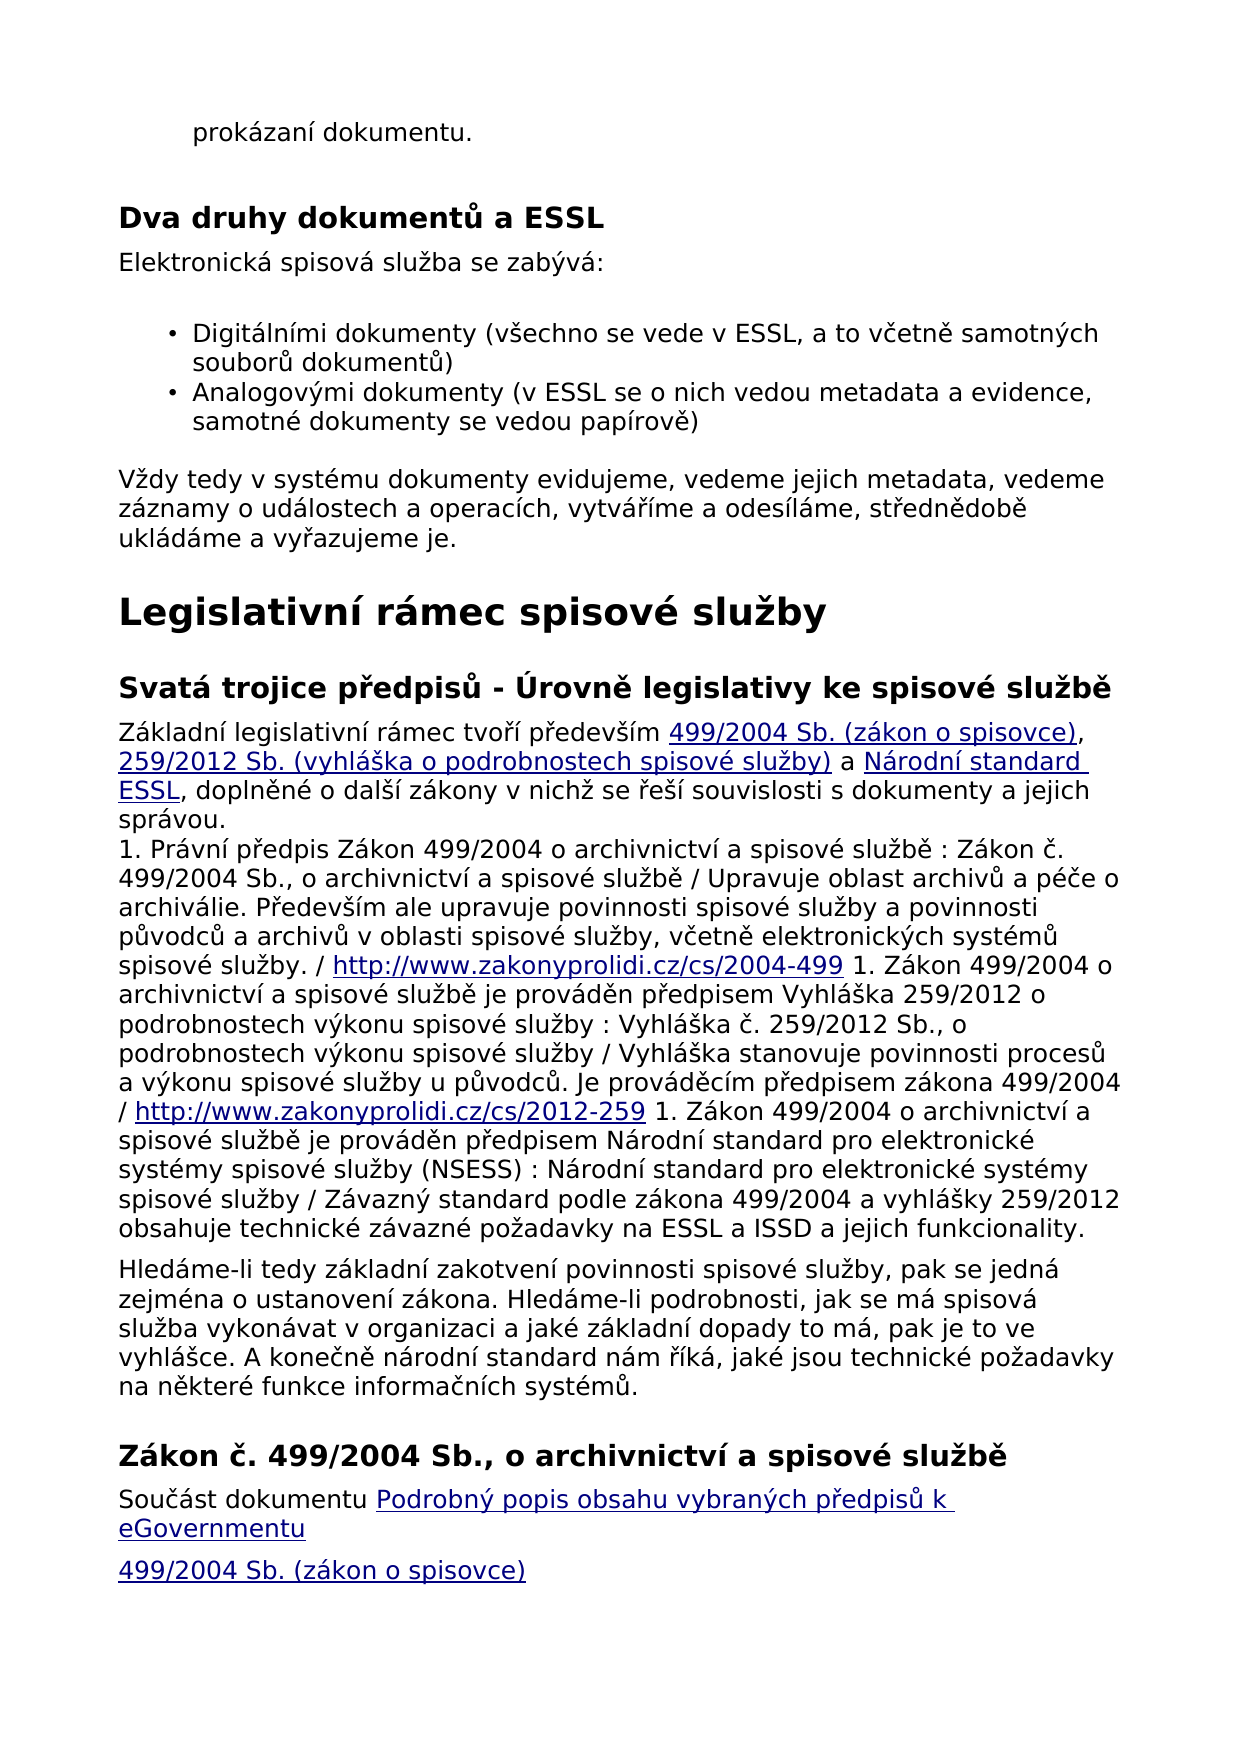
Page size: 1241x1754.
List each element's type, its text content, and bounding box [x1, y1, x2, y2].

subtitle Legislativní rámec spisové služby [118, 591, 1122, 634]
subtitle Svatá trojice předpisů - Úrovně legislativy ke spisové službě [118, 672, 1122, 706]
text Základní legislativní rámec tvoří především 499/2004 Sb. (zákon o spisovce), 259/2012 Sb. (vyhláška o podrobnostech spisové služby) a Národní standard ESSL, doplněné o další zákony v nichž se řeší souvislosti s dokumenty a jejich správou. 1. Právní předpis Zákon 499/2004 o archivnictví a spisové službě : Zákon č. 499/2004 Sb., o archivnictví a spisové službě / Upravuje oblast archivů a péče o archiválie. Především ale upravuje povinnosti spisové služby a povinnosti původců a archivů v oblasti spisové služby, včetně elektronických systémů spisové služby. / http://www.zakonyprolidi.cz/cs/2004-499 1. Zákon 499/2004 o archivnictví a spisové službě je prováděn předpisem Vyhláška 259/2012 o podrobnostech výkonu spisové služby : Vyhláška č. 259/2012 Sb., o podrobnostech výkonu spisové služby / Vyhláška stanovuje povinnosti procesů a výkonu spisové služby u původců. Je prováděcím předpisem zákona 499/2004 / http://www.zakonyprolidi.cz/cs/2012-259 1. Zákon 499/2004 o archivnictví a spisové službě je prováděn předpisem Národní standard pro elektronické systémy spisové služby (NSESS) : Národní standard pro elektronické systémy spisové služby / Závazný standard podle zákona 499/2004 a vyhlášky 259/2012 obsahuje technické závazné požadavky na ESSL a ISSD a jejich funkcionality. [118, 718, 1122, 1243]
text 499/2004 Sb. (zákon o spisovce) [118, 1556, 1122, 1585]
text Součást dokumentu Podrobný popis obsahu vybraných předpisů k eGovernmentu [118, 1485, 1122, 1544]
text Vždy tedy v systému dokumenty evidujeme, vedeme jejich metadata, vedeme záznamy o událostech a operacích, vytváříme a odesíláme, střednědobě ukládáme a vyřazujeme je. [118, 466, 1122, 553]
list prokázaní dokumentu. [177, 118, 1122, 147]
subtitle Dva druhy dokumentů a ESSL [118, 202, 1122, 236]
subtitle Zákon č. 499/2004 Sb., o archivnictví a spisové službě [118, 1439, 1122, 1473]
text Elektronická spisová služba se zabývá: [118, 248, 1122, 277]
list Analogovými dokumenty (v ESSL se o nich vedou metadata a evidence, samotné dokumenty se vedou papírově) [177, 378, 1122, 436]
text Hledáme-li tedy základní zakotvení povinnosti spisové služby, pak se jedná zejména o ustanovení zákona. Hledáme-li podrobnosti, jak se má spisová služba vykonávat v organizaci a jaké základní dopady to má, pak je to ve vyhlášce. A konečně národní standard nám říká, jaké jsou technické požadavky na některé funkce informačních systémů. [118, 1256, 1122, 1401]
list Digitálními dokumenty (všechno se vede v ESSL, a to včetně samotných souborů dokumentů) [177, 319, 1122, 378]
